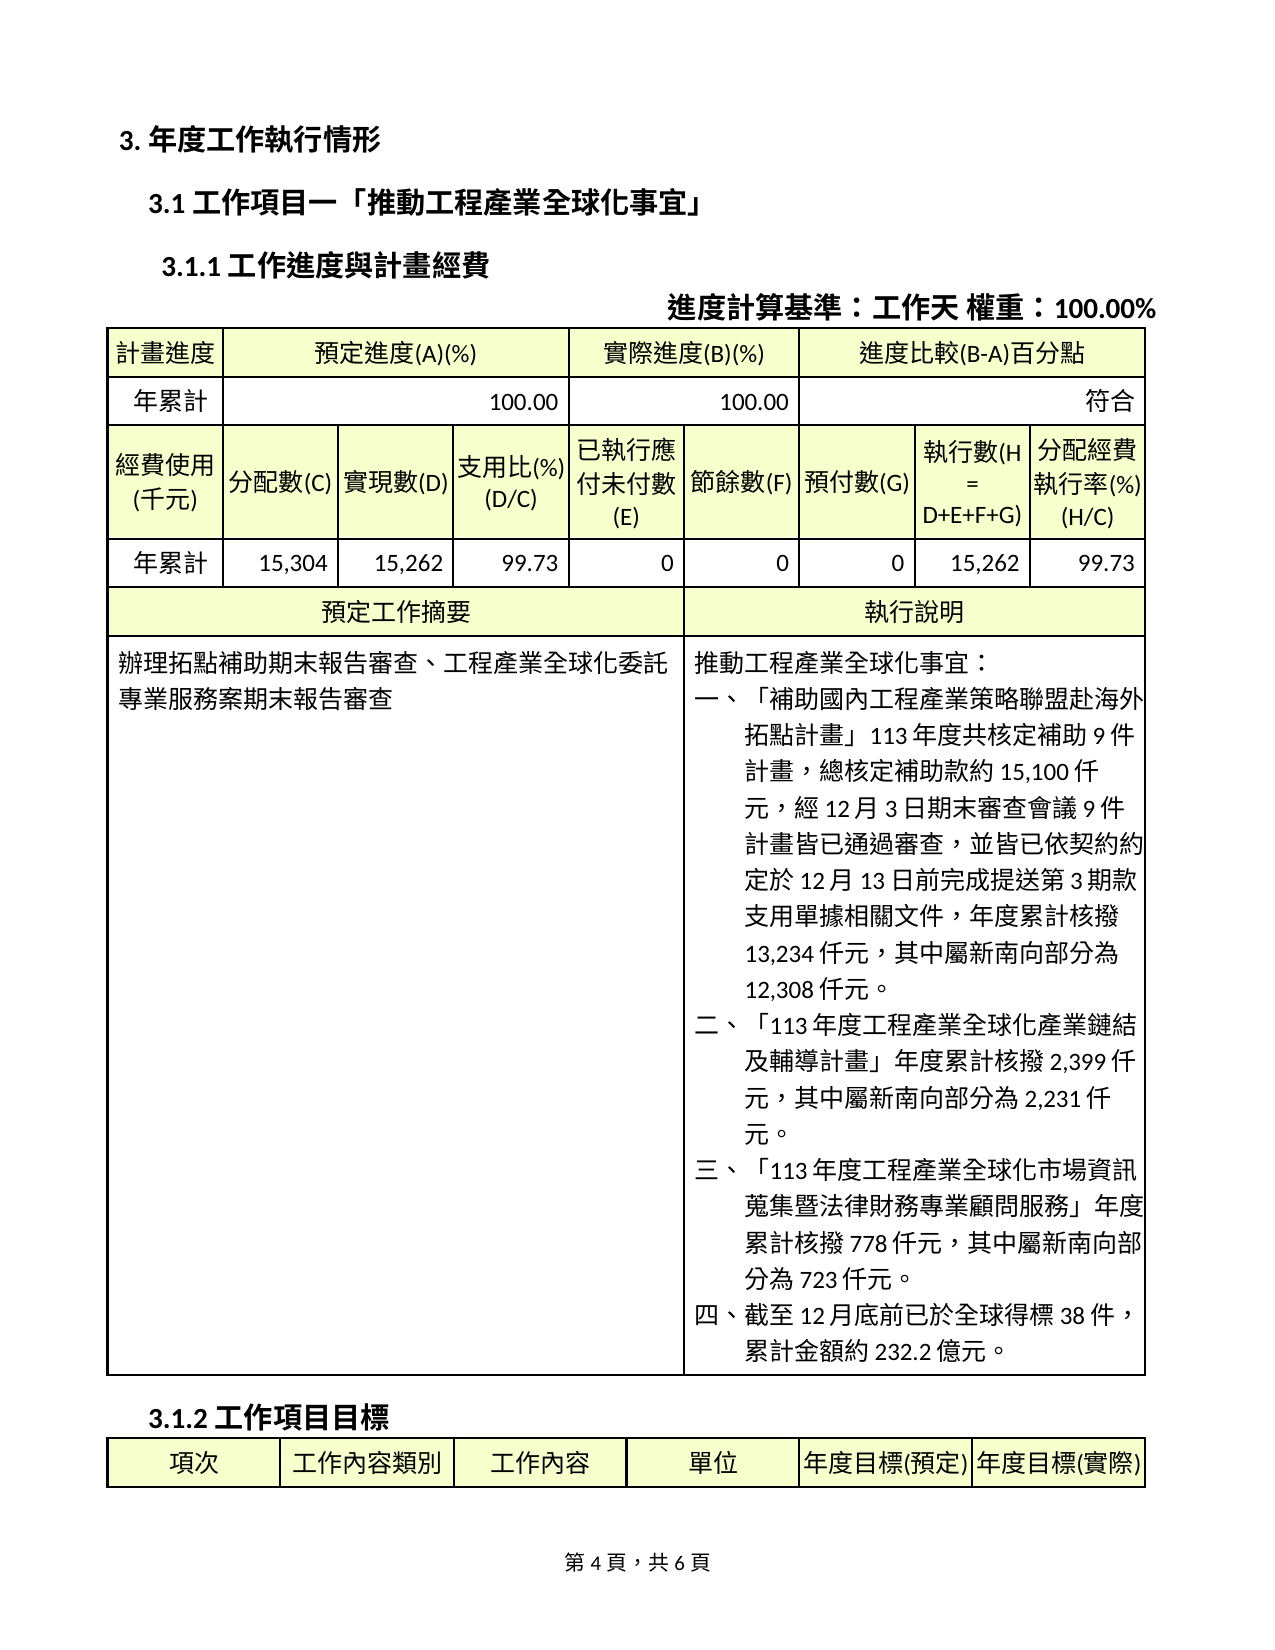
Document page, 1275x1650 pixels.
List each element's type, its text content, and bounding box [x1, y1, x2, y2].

text 3.1.1 工作進度與計畫經費 [119, 242, 1156, 285]
table_cell 15,262 [339, 540, 452, 586]
table_cell 預付數(G) [800, 426, 914, 537]
text 3.1 工作項目一「推動工程產業全球化事宜」 [119, 179, 1156, 222]
table_header 單位 [628, 1439, 798, 1486]
table_header 進度比較(B-A)百分點 [800, 329, 1144, 376]
table_cell 預定工作摘要 [109, 588, 683, 635]
table_header 年度目標(預定) [800, 1439, 971, 1486]
table_cell 0 [570, 540, 683, 586]
table_cell 辦理拓點補助期末報告審查、工程產業全球化委託專業服務案期末報告審查 [109, 637, 683, 1374]
table_cell 100.00 [570, 378, 798, 424]
table_header 預定進度(A)(%) [224, 329, 568, 376]
text 3. 年度工作執行情形 [119, 119, 1156, 158]
text 進度計算基準：工作天 權重：100.00% [119, 285, 1156, 327]
table_cell 分配數(C) [224, 426, 337, 537]
text 3.1.2 工作項目目標 [119, 1397, 1156, 1437]
table_cell 符合 [800, 378, 1144, 424]
table_cell 年累計 [109, 378, 222, 424]
table_cell 0 [800, 540, 914, 586]
table_cell 99.73 [454, 540, 568, 586]
table_cell 0 [685, 540, 798, 586]
table_cell 已執行應付未付數(E) [570, 426, 683, 537]
table_cell 節餘數(F) [685, 426, 798, 537]
table_cell 執行說明 [685, 588, 1144, 635]
table_cell 15,262 [916, 540, 1029, 586]
table_cell 99.73 [1031, 540, 1144, 586]
table_header 實際進度(B)(%) [570, 329, 798, 376]
table_cell 年累計 [109, 540, 222, 586]
table_cell 執行數(H = D+E+F+G) [916, 426, 1029, 537]
table_cell 推動工程產業全球化事宜： 一、「補助國內工程產業策略聯盟赴海外拓點計畫」113年度共核定補助9件計畫，總核定補助款約15,100仟元，經12月3日期末審查會議9件計畫皆已通過審查，並皆已依契約約定於12月13日前完成提送第3期款支用單據相關文件，年度累計核撥13,234仟元，其中屬新南向部分為12,308仟元。 二、「113年度工程產業全球化產業鏈結及輔導計畫」年度累計核撥2,399仟元，其中屬新南向部分為2,231仟元。 三、「113年度工程產業全球化市場資訊蒐集暨法律財務專業顧問服務」年度累計核撥778仟元，其中屬新南向部分為723仟元。 四、截至12月底前已於全球得標38件，累計金額約232.2億元。 [685, 637, 1144, 1374]
table_header 工作內容 [455, 1439, 625, 1486]
table_cell 15,304 [224, 540, 337, 586]
table_cell 100.00 [224, 378, 568, 424]
table_cell 實現數(D) [339, 426, 452, 537]
table_cell 經費使用(千元) [109, 426, 222, 537]
table_header 計畫進度 [109, 329, 222, 376]
table_header 項次 [109, 1439, 279, 1486]
table_cell 支用比(%)(D/C) [454, 426, 568, 537]
table_header 工作內容類別 [281, 1439, 453, 1486]
table_cell 分配經費執行率(%)(H/C) [1031, 426, 1144, 537]
table_header 年度目標(實際) [973, 1439, 1144, 1486]
